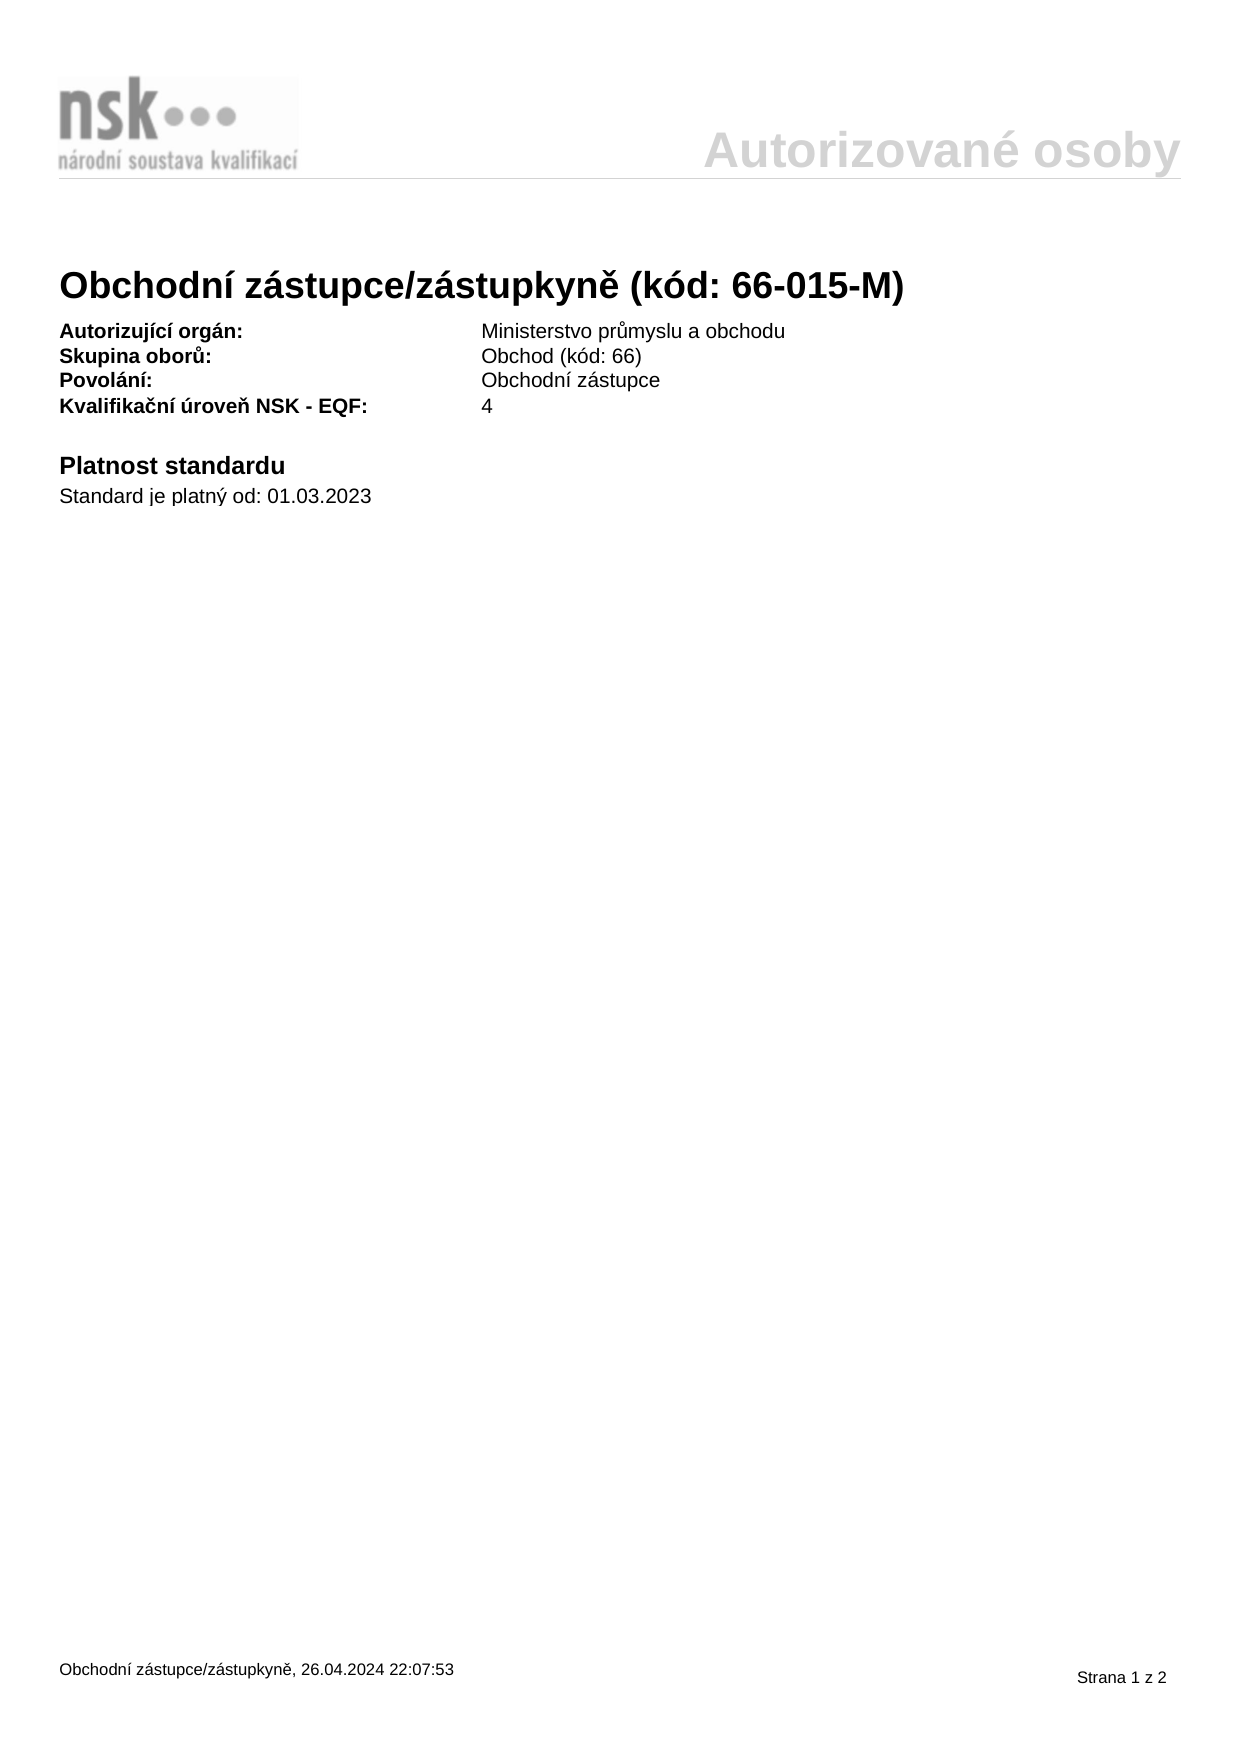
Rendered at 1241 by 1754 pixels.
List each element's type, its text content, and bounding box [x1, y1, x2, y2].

table_cell [860, 506, 886, 806]
table_cell [626, 506, 860, 806]
table_cell [886, 1106, 1167, 1383]
table_cell [481, 1106, 617, 1383]
table_cell Obchodní zástupce [481, 368, 1181, 393]
table_cell Obchodní zástupce/zástupkyně (kód: 66-015-M) [59, 224, 1181, 307]
table_cell [860, 196, 886, 224]
table_header [619, 59, 626, 172]
table_cell [59, 307, 119, 319]
table_cell [626, 1384, 860, 1659]
table_cell [618, 307, 626, 319]
table_cell [1167, 196, 1181, 224]
table_cell [618, 506, 626, 806]
table_cell [618, 1106, 626, 1383]
table_cell [860, 806, 886, 1106]
table_cell Povolání: [59, 368, 481, 392]
table_cell [886, 1384, 1167, 1659]
table_cell [860, 418, 886, 447]
table_cell [481, 806, 617, 1106]
table_cell [59, 506, 119, 806]
table_cell [59, 172, 119, 178]
table_cell [119, 806, 481, 1106]
table_cell [886, 418, 1167, 447]
table_cell [626, 418, 860, 447]
table_cell [860, 1384, 886, 1659]
table_cell [626, 307, 860, 319]
table_cell [481, 418, 617, 447]
table_cell [481, 172, 617, 178]
table_cell [59, 196, 119, 224]
table_cell [618, 1384, 626, 1659]
table_cell [886, 806, 1167, 1106]
table_cell Platnost standardu [59, 448, 1181, 483]
table_cell [618, 196, 626, 224]
table_cell [59, 1384, 119, 1659]
table_cell [119, 196, 481, 224]
table_cell [1167, 506, 1181, 806]
table_cell [119, 1106, 481, 1383]
table_cell [886, 307, 1167, 319]
table_cell [59, 1106, 119, 1383]
table_cell [481, 307, 617, 319]
table_cell [886, 196, 1167, 224]
table_cell [59, 806, 119, 1106]
table_cell [886, 506, 1167, 806]
table_cell [481, 1384, 617, 1659]
table_cell [1167, 1106, 1181, 1383]
table_cell [1167, 1384, 1181, 1659]
table_cell Autorizující orgán: [59, 319, 481, 343]
table_cell [119, 307, 481, 319]
table_cell [119, 1384, 481, 1659]
table_cell [119, 418, 481, 447]
table_cell Ministerstvo průmyslu a obchodu [481, 319, 1181, 344]
table_cell [626, 806, 860, 1106]
table_cell Skupina oborů: [59, 344, 481, 368]
table_cell [119, 172, 481, 178]
table_cell Standard je platný od: 01.03.2023 [59, 484, 1181, 506]
table_cell [481, 196, 617, 224]
table_cell [59, 179, 1181, 196]
table_cell [618, 172, 626, 178]
table_cell [860, 307, 886, 319]
table_cell [1167, 1660, 1181, 1696]
table_cell [481, 506, 617, 806]
table_cell Obchodní zástupce/zástupkyně, 26.04.2024 22:07:53 [59, 1660, 860, 1696]
table_cell [626, 196, 860, 224]
table_cell [1167, 307, 1181, 319]
table_cell [59, 418, 119, 447]
table_cell [618, 418, 626, 447]
table_cell [618, 806, 626, 1106]
table_cell [119, 506, 481, 806]
table_cell [626, 1106, 860, 1383]
table_cell Obchod (kód: 66) [481, 344, 1181, 368]
table_cell [1167, 806, 1181, 1106]
table_header Autorizované osoby [626, 59, 1181, 178]
table_cell Strana 1 z 2 [860, 1660, 1167, 1696]
table_cell Kvalifikační úroveň NSK - EQF: [59, 394, 481, 417]
table_cell 4 [481, 394, 1181, 417]
table_cell [860, 1106, 886, 1383]
table_cell [1167, 418, 1181, 447]
picture [57, 59, 619, 172]
